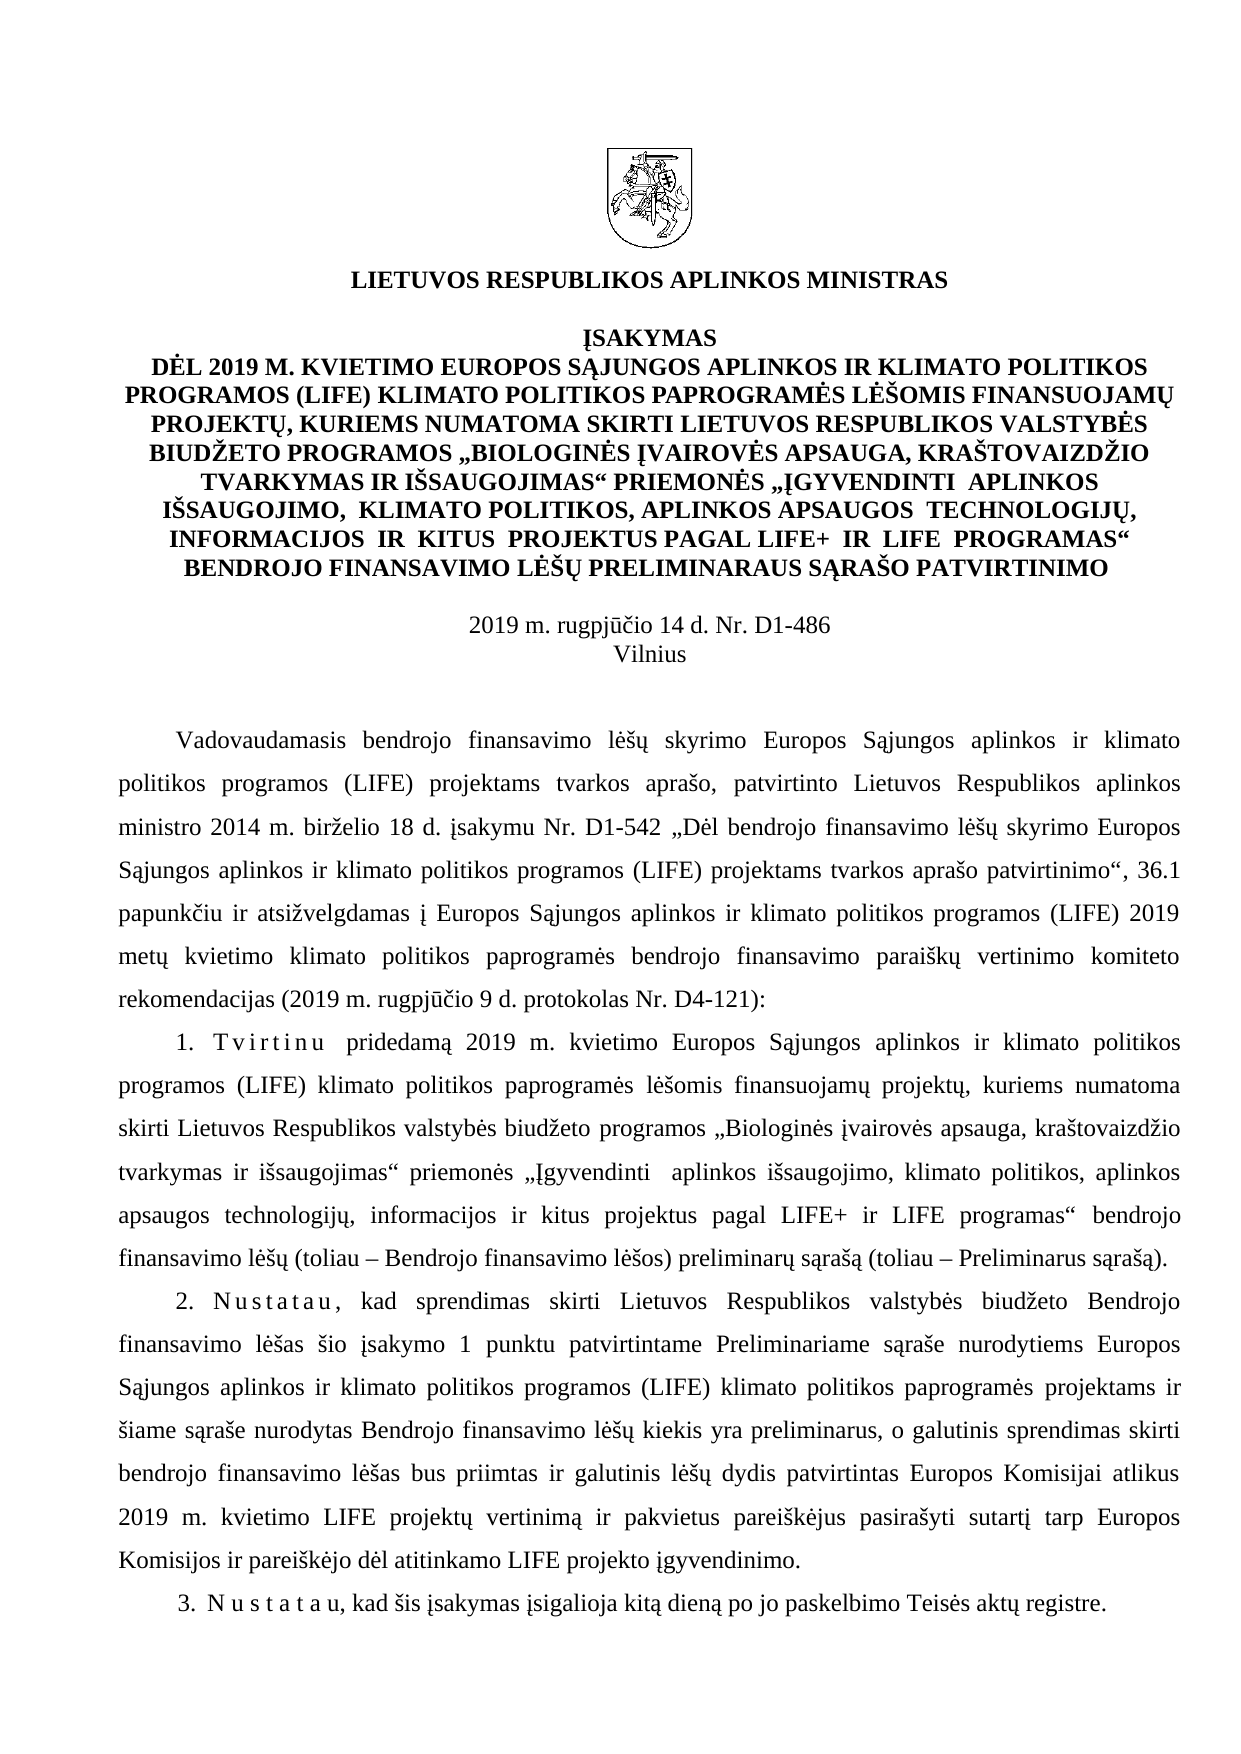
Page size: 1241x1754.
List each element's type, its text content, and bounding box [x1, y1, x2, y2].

text 1. Tvirtinu pridedamą 2019 m. kvietimo Europos Sąjungos aplinkos ir klimato politikos programos (LIFE) klimato politikos paprogramės lėšomis finansuojamų projektų, kuriems numatoma skirti Lietuvos Respublikos valstybės biudžeto programos „Biologinės įvairovės apsauga, kraštovaizdžio tvarkymas ir išsaugojimas“ priemonės „Įgyvendinti aplinkos išsaugojimo, klimato politikos, aplinkos apsaugos technologijų, informacijos ir kitus projektus pagal LIFE+ ir LIFE programas“ bendrojo finansavimo lėšų (toliau – Bendrojo finansavimo lėšos) preliminarų sąrašą (toliau – Preliminarus sąrašą). [118, 1027, 1181, 1272]
text LIETUVOS RESPUBLIKOS APLINKOS MINISTRAS [118, 265, 1181, 323]
text 2. Nustatau, kad sprendimas skirti Lietuvos Respublikos valstybės biudžeto Bendrojo finansavimo lėšas šio įsakymo 1 punktu patvirtintame Preliminariame sąraše nurodytiems Europos Sąjungos aplinkos ir klimato politikos programos (LIFE) klimato politikos paprogramės projektams ir šiame sąraše nurodytas Bendrojo finansavimo lėšų kiekis yra preliminarus, o galutinis sprendimas skirti bendrojo finansavimo lėšas bus priimtas ir galutinis lėšų dydis patvirtintas Europos Komisijai atlikus 2019 m. kvietimo LIFE projektų vertinimą ir pakvietus pareiškėjus pasirašyti sutartį tarp Europos Komisijos ir pareiškėjo dėl atitinkamo LIFE projekto įgyvendinimo. [118, 1286, 1181, 1573]
text ĮSAKYMAS [118, 323, 1181, 352]
text Vadovaudamasis bendrojo finansavimo lėšų skyrimo Europos Sąjungos aplinkos ir klimato politikos programos (LIFE) projektams tvarkos aprašo, patvirtinto Lietuvos Respublikos aplinkos ministro 2014 m. birželio 18 d. įsakymu Nr. D1-542 „Dėl bendrojo finansavimo lėšų skyrimo Europos Sąjungos aplinkos ir klimato politikos programos (LIFE) projektams tvarkos aprašo patvirtinimo“, 36.1 papunkčiu ir atsižvelgdamas į Europos Sąjungos aplinkos ir klimato politikos programos (LIFE) 2019 metų kvietimo klimato politikos paprogramės bendrojo finansavimo paraiškų vertinimo komiteto rekomendacijas (2019 m. rugpjūčio 9 d. protokolas Nr. D4-121): [118, 725, 1181, 1013]
text 3. N u s t a t a u, kad šis įsakymas įsigalioja kitą dieną po jo paskelbimo Teisės aktų registre. [156, 1588, 1181, 1617]
text Vilnius [118, 639, 1181, 697]
text DĖL 2019 m. kvietimo Europos Sąjungos aplinkos ir klimato politikos programos (LIFE) KLIMATO POLITIKOS PAPROGRAMĖS lėšomis finansuojamų projektų, kuriems numatoma skirti Lietuvos Respublikos valstybės biudžeto programos „Biologinės įvairovės apsauga, kraštovaizdžio tvarkymas ir išsaugojimas“ priemonės „Įgyvendinti aplinkos išsaugojimo, klimato politikos, aplinkos apsaugos technologijų, informacijos ir kitus projektus pagal LIFE+ ir LIFE programas“ bendrojo finansavimo lėšų preliminarAus sąrašo PATVIRTINIMO [118, 352, 1181, 582]
text 2019 m. rugpjūčio 14 d. Nr. D1-486 [118, 610, 1181, 639]
